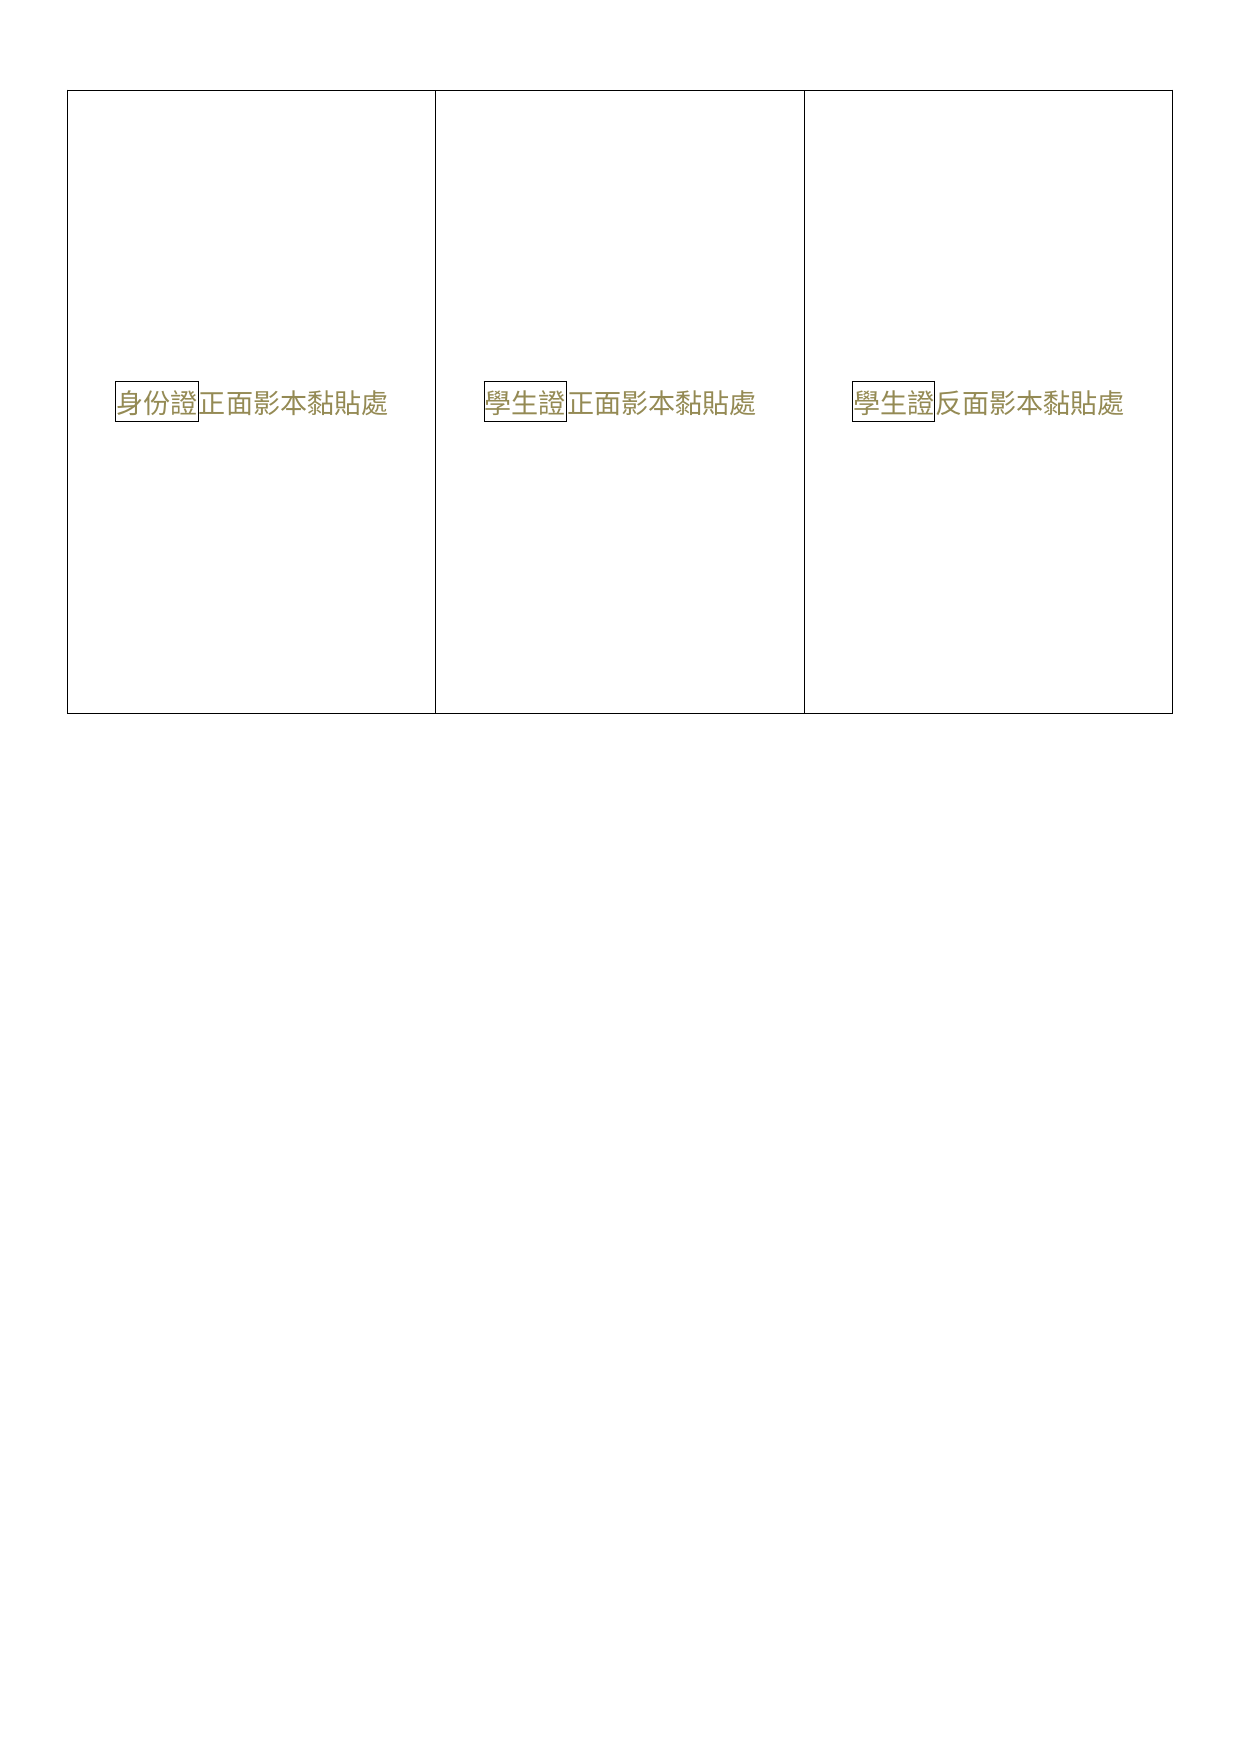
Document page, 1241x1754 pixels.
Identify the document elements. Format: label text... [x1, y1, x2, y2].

table_cell 學生證反面影本黏貼處 [805, 91, 1172, 712]
table_cell 學生證正面影本黏貼處 [436, 91, 804, 712]
table_cell 身份證正面影本黏貼處 [68, 91, 435, 712]
